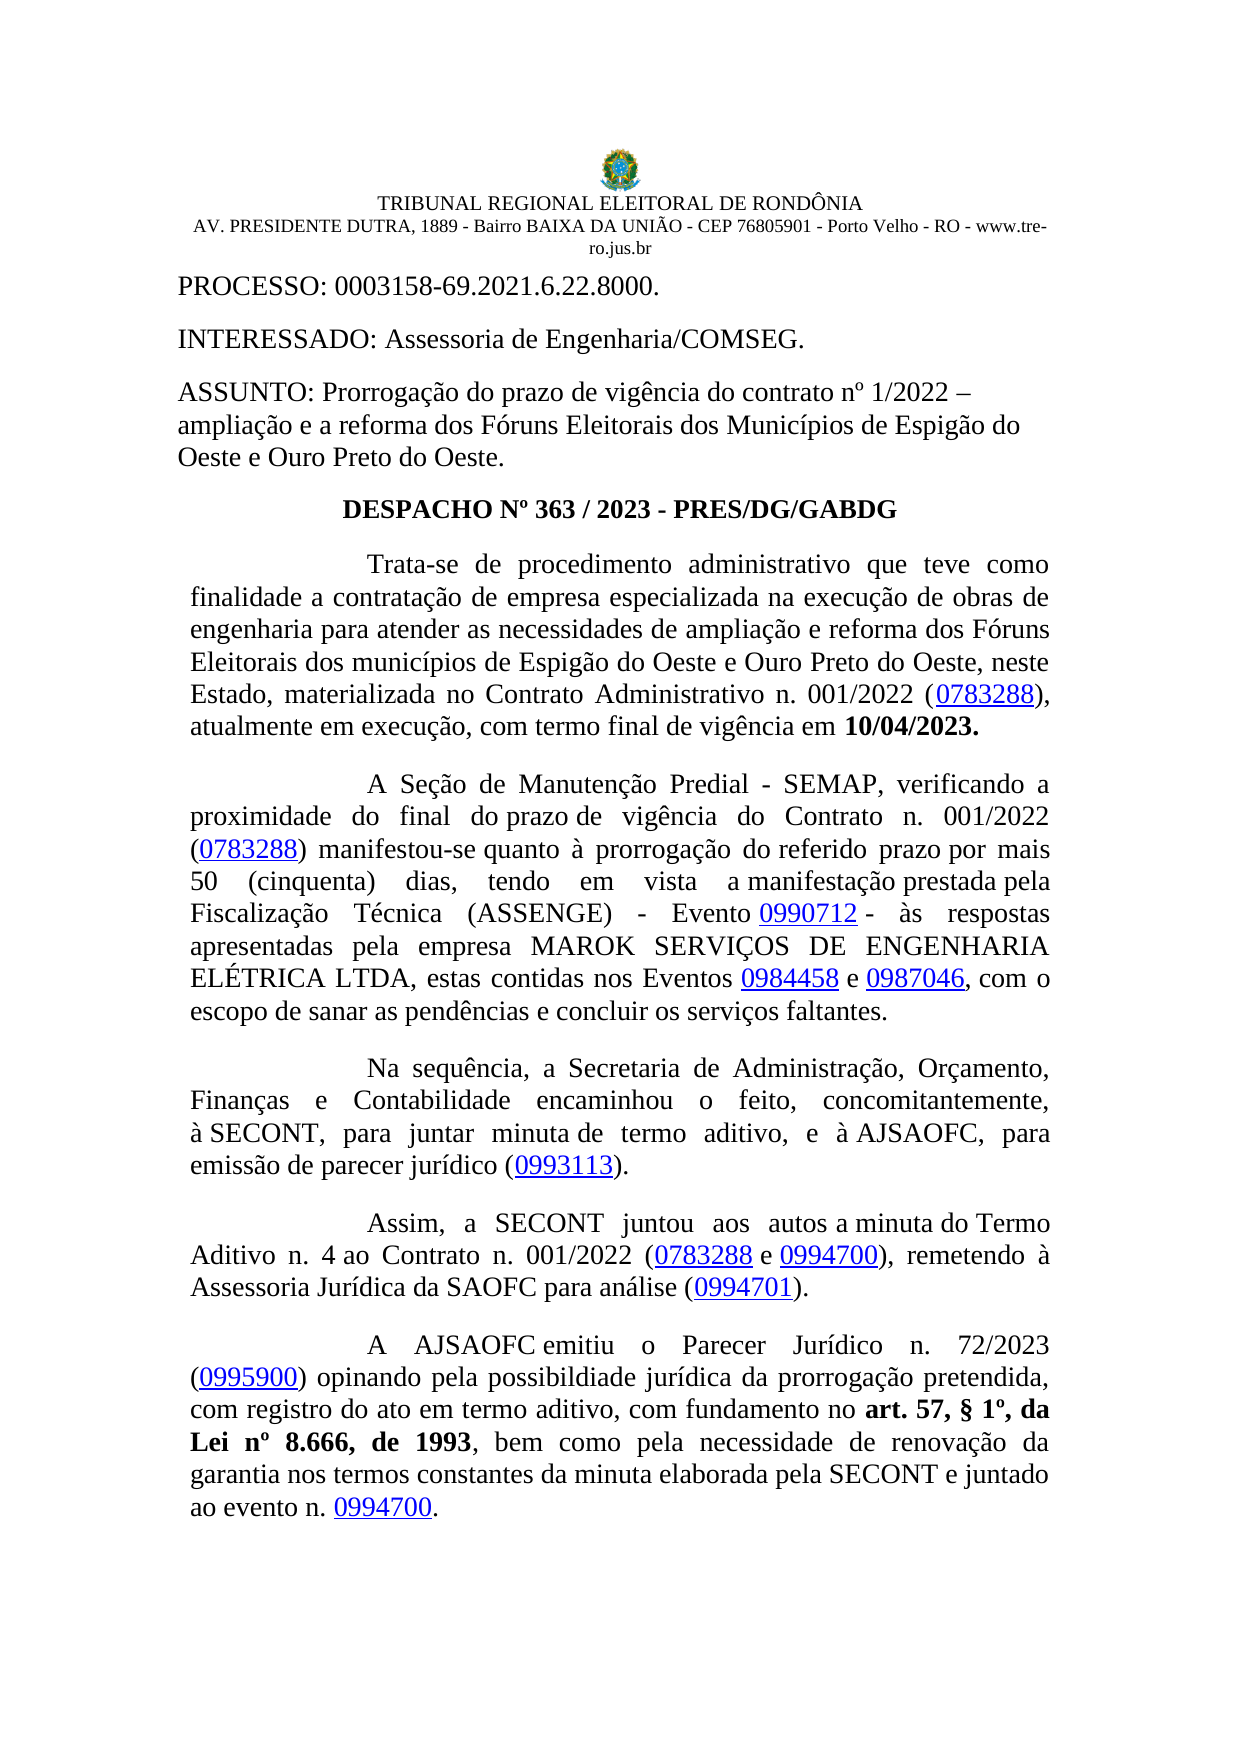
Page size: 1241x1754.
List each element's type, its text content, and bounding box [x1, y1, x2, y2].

text AV. PRESIDENTE DUTRA, 1889 - Bairro BAIXA DA UNIÃO - CEP 76805901 - Porto Velho - RO - www.tre-ro.jus.br [177, 215, 1063, 258]
text TRIBUNAL REGIONAL ELEITORAL DE RONDÔNIA [177, 191, 1063, 215]
text A Seção de Manutenção Predial - SEMAP, verificando a proximidade do final do prazo de vigência do Contrato n. 001/2022 (0783288) manifestou-se quanto à prorrogação do referido prazo por mais 50 (cinquenta) dias, tendo em vista a manifestação prestada pela Fiscalização Técnica (ASSENGE) - Evento 0990712 - às respostas apresentadas pela empresa MAROK SERVIÇOS DE ENGENHARIA ELÉTRICA LTDA, estas contidas nos Eventos 0984458 e 0987046, com o escopo de sanar as pendências e concluir os serviços faltantes. [190, 767, 1051, 1026]
text Despacho Nº 363 / 2023 - PRES/DG/GABDG [177, 493, 1063, 524]
text A AJSAOFC emitiu o Parecer Jurídico n. 72/2023 (0995900) opinando pela possibildiade jurídica da prorrogação pretendida, com registro do ato em termo aditivo, com fundamento no art. 57, § 1º, da Lei nº 8.666, de 1993, bem como pela necessidade de renovação da garantia nos termos constantes da minuta elaborada pela SECONT e juntado ao evento n. 0994700. [190, 1328, 1051, 1522]
text PROCESSO: 0003158-69.2021.6.22.8000. [177, 269, 1063, 301]
text Assim, a SECONT juntou aos autos a minuta do Termo Aditivo n. 4 ao Contrato n. 001/2022 (0783288 e 0994700), remetendo à Assessoria Jurídica da SAOFC para análise (0994701). [190, 1206, 1051, 1303]
text INTERESSADO: Assessoria de Engenharia/COMSEG. [177, 322, 1063, 354]
text ASSUNTO: Prorrogação do prazo de vigência do contrato nº 1/2022 – ampliação e a reforma dos Fóruns Eleitorais dos Municípios de Espigão do Oeste e Ouro Preto do Oeste. [177, 375, 1063, 473]
text Trata-se de procedimento administrativo que teve como finalidade a contratação de empresa especializada na execução de obras de engenharia para atender as necessidades de ampliação e reforma dos Fóruns Eleitorais dos municípios de Espigão do Oeste e Ouro Preto do Oeste, neste Estado, materializada no Contrato Administrativo n. 001/2022 (0783288), atualmente em execução, com termo final de vigência em 10/04/2023. [190, 547, 1051, 742]
text Na sequência, a Secretaria de Administração, Orçamento, Finanças e Contabilidade encaminhou o feito, concomitantemente, à SECONT, para juntar minuta de termo aditivo, e à AJSAOFC, para emissão de parecer jurídico (0993113). [190, 1051, 1051, 1181]
